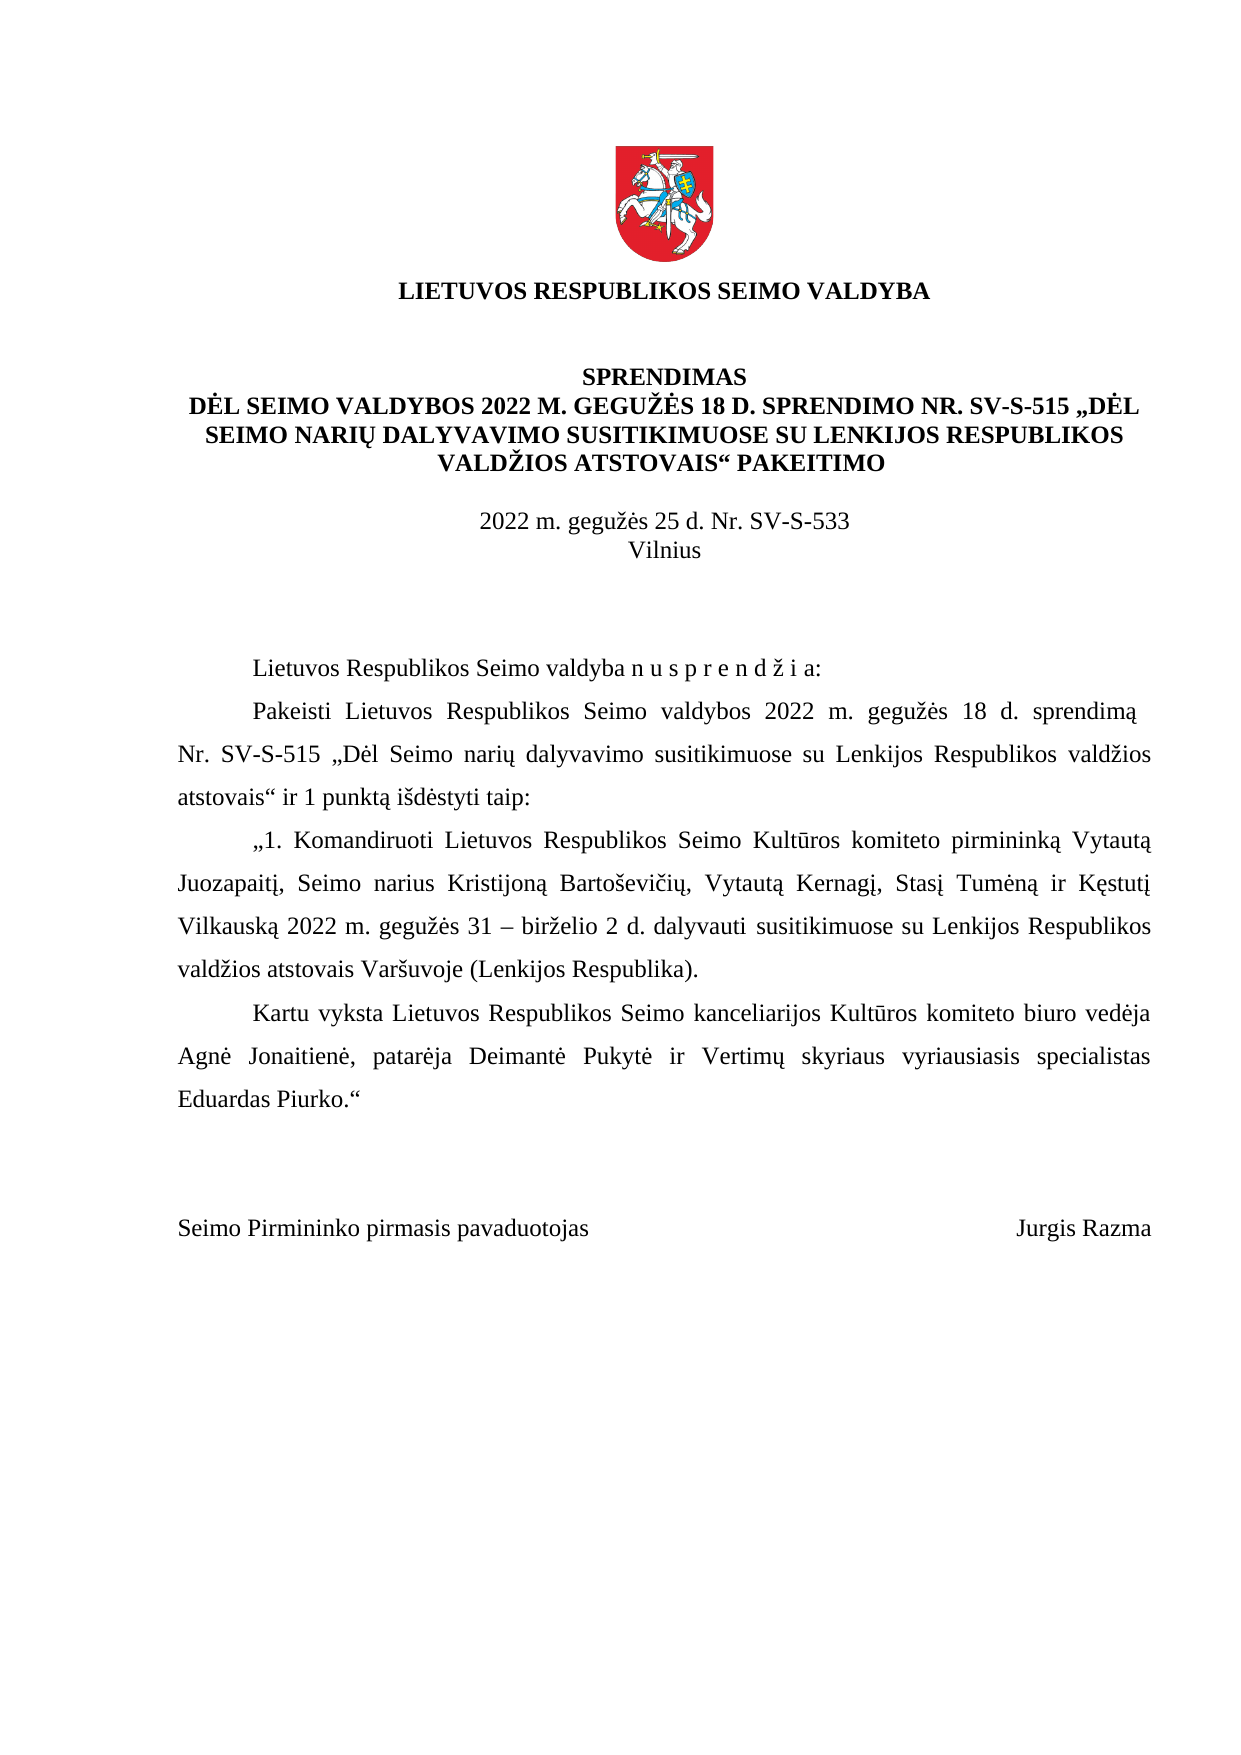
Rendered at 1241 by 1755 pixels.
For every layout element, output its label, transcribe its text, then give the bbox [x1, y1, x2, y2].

text Vilnius [177, 535, 1152, 563]
text „1. Komandiruoti Lietuvos Respublikos Seimo Kultūros komiteto pirmininką Vytautą Juozapaitį, Seimo narius Kristijoną Bartoševičių, Vytautą Kernagį, Stasį Tumėną ir Kęstutį Vilkauską 2022 m. gegužės 31 – birželio 2 d. dalyvauti susitikimuose su Lenkijos Respublikos valdžios atstovais Varšuvoje (Lenkijos Respublika). [177, 825, 1152, 983]
text Pakeisti Lietuvos Respublikos Seimo valdybos 2022 m. gegužės 18 d. sprendimą Nr. SV-S-515 „Dėl Seimo narių dalyvavimo susitikimuose su Lenkijos Respublikos valdžios atstovais“ ir 1 punktą išdėstyti taip: [177, 696, 1152, 811]
text 2022 m. gegužės 25 d. Nr. SV-S-533 [177, 506, 1152, 535]
text SPRENDIMAS [177, 362, 1152, 391]
text DĖL SEIMO VALDYBOS 2022 M. GEGUŽĖS 18 D. SPRENDIMO NR. SV-S-515 „DĖL SEIMO NARIŲ DALYVAVIMO SUSITIKIMUOSE SU LENKIJOS RESPUBLIKOS VALDŽIOS ATSTOVAIS“ PAKEITIMO [177, 391, 1152, 477]
text Seimo Pirmininko pirmasis pavaduotojas Jurgis Razma [177, 1213, 1152, 1242]
text Kartu vyksta Lietuvos Respublikos Seimo kanceliarijos Kultūros komiteto biuro vedėja Agnė Jonaitienė, patarėja Deimantė Pukytė ir Vertimų skyriaus vyriausiasis specialistas Eduardas Piurko.“ [177, 998, 1152, 1113]
text LIETUVOS RESPUBLIKOS SEIMO VALDYBA [177, 276, 1152, 305]
text Lietuvos Respublikos Seimo valdyba nusprendžia: [177, 653, 1152, 681]
